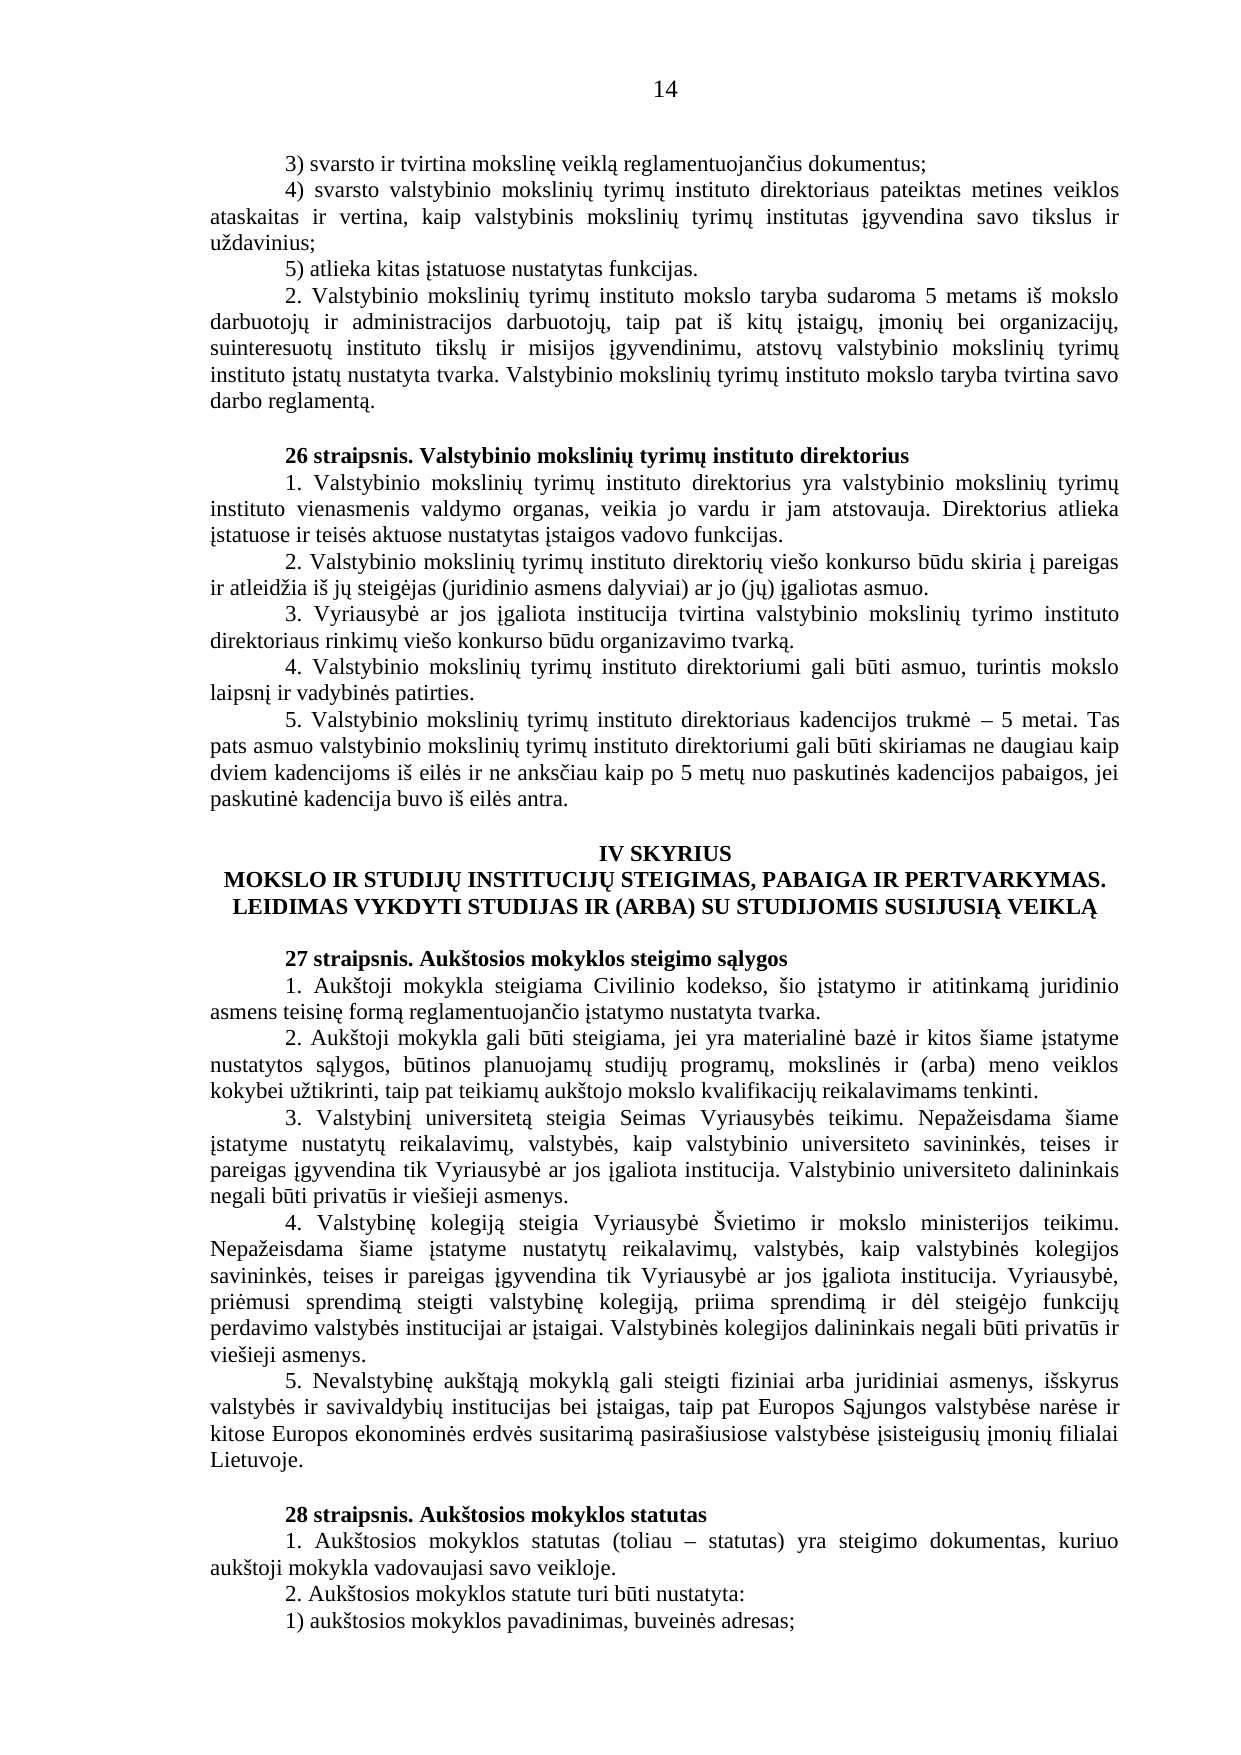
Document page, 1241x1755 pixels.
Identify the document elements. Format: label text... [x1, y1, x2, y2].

text 1. Aukštosios mokyklos statutas (toliau – statutas) yra steigimo dokumentas, kuriuo aukštoji mokykla vadovaujasi savo veikloje. [210, 1528, 1120, 1580]
text 4) svarsto valstybinio mokslinių tyrimų instituto direktoriaus pateiktas metines veiklos ataskaitas ir vertina, kaip valstybinis mokslinių tyrimų institutas įgyvendina savo tikslus ir uždavinius; [210, 176, 1120, 255]
text 3. Vyriausybė ar jos įgaliota institucija tvirtina valstybinio mokslinių tyrimo instituto direktoriaus rinkimų viešo konkurso būdu organizavimo tvarką. [210, 600, 1120, 653]
text MOKSLO IR STUDIJŲ INSTITUCIJŲ STEIGIMAS, PABAIGA IR PERTVARKYMAS. LEIDIMAS VYKDYTI STUDIJAS IR (ARBA) SU STUDIJOMIS SUSIJUSIĄ VEIKLĄ [210, 866, 1120, 919]
text 2. Aukštoji mokykla gali būti steigiama, jei yra materialinė bazė ir kitos šiame įstatyme nustatytos sąlygos, būtinos planuojamų studijų programų, mokslinės ir (arba) meno veiklos kokybei užtikrinti, taip pat teikiamų aukštojo mokslo kvalifikacijų reikalavimams tenkinti. [210, 1024, 1120, 1103]
text 3. Valstybinį universitetą steigia Seimas Vyriausybės teikimu. Nepažeisdama šiame įstatyme nustatytų reikalavimų, valstybės, kaip valstybinio universiteto savininkės, teises ir pareigas įgyvendina tik Vyriausybė ar jos įgaliota institucija. Valstybinio universiteto dalininkais negali būti privatūs ir viešieji asmenys. [210, 1103, 1120, 1209]
text 2. Valstybinio mokslinių tyrimų instituto direktorių viešo konkurso būdu skiria į pareigas ir atleidžia iš jų steigėjas (juridinio asmens dalyviai) ar jo (jų) įgaliotas asmuo. [210, 548, 1120, 600]
text 27 straipsnis. Aukštosios mokyklos steigimo sąlygos [210, 945, 1120, 972]
text 26 straipsnis. Valstybinio mokslinių tyrimų instituto direktorius [210, 442, 1120, 469]
text 5. Valstybinio mokslinių tyrimų instituto direktoriaus kadencijos trukmė – 5 metai. Tas pats asmuo valstybinio mokslinių tyrimų instituto direktoriumi gali būti skiriamas ne daugiau kaip dviem kadencijoms iš eilės ir ne anksčiau kaip po 5 metų nuo paskutinės kadencijos pabaigos, jei paskutinė kadencija buvo iš eilės antra. [210, 706, 1120, 811]
text 1) aukštosios mokyklos pavadinimas, buveinės adresas; [210, 1607, 1120, 1633]
text 5. Nevalstybinę aukštąją mokyklą gali steigti fiziniai arba juridiniai asmenys, išskyrus valstybės ir savivaldybių institucijas bei įstaigas, taip pat Europos Sąjungos valstybėse narėse ir kitose Europos ekonominės erdvės susitarimą pasirašiusiose valstybėse įsisteigusių įmonių filialai Lietuvoje. [210, 1367, 1120, 1472]
text 2. Valstybinio mokslinių tyrimų instituto mokslo taryba sudaroma 5 metams iš mokslo darbuotojų ir administracijos darbuotojų, taip pat iš kitų įstaigų, įmonių bei organizacijų, suinteresuotų instituto tikslų ir misijos įgyvendinimu, atstovų valstybinio mokslinių tyrimų instituto įstatų nustatyta tvarka. Valstybinio mokslinių tyrimų instituto mokslo taryba tvirtina savo darbo reglamentą. [210, 282, 1120, 413]
text IV SKYRIUS [210, 840, 1120, 866]
text 4. Valstybinę kolegiją steigia Vyriausybė Švietimo ir mokslo ministerijos teikimu. Nepažeisdama šiame įstatyme nustatytų reikalavimų, valstybės, kaip valstybinės kolegijos savininkės, teises ir pareigas įgyvendina tik Vyriausybė ar jos įgaliota institucija. Vyriausybė, priėmusi sprendimą steigti valstybinę kolegiją, priima sprendimą ir dėl steigėjo funkcijų perdavimo valstybės institucijai ar įstaigai. Valstybinės kolegijos dalininkais negali būti privatūs ir viešieji asmenys. [210, 1209, 1120, 1367]
text 5) atlieka kitas įstatuose nustatytas funkcijas. [210, 255, 1120, 282]
text 4. Valstybinio mokslinių tyrimų instituto direktoriumi gali būti asmuo, turintis mokslo laipsnį ir vadybinės patirties. [210, 653, 1120, 706]
text 28 straipsnis. Aukštosios mokyklos statutas [210, 1501, 1120, 1528]
text 1. Aukštoji mokykla steigiama Civilinio kodekso, šio įstatymo ir atitinkamą juridinio asmens teisinę formą reglamentuojančio įstatymo nustatyta tvarka. [210, 972, 1120, 1024]
text 2. Aukštosios mokyklos statute turi būti nustatyta: [210, 1580, 1120, 1607]
text 1. Valstybinio mokslinių tyrimų instituto direktorius yra valstybinio mokslinių tyrimų instituto vienasmenis valdymo organas, veikia jo vardu ir jam atstovauja. Direktorius atlieka įstatuose ir teisės aktuose nustatytas įstaigos vadovo funkcijas. [210, 469, 1120, 548]
text 3) svarsto ir tvirtina mokslinę veiklą reglamentuojančius dokumentus; [210, 150, 1120, 176]
